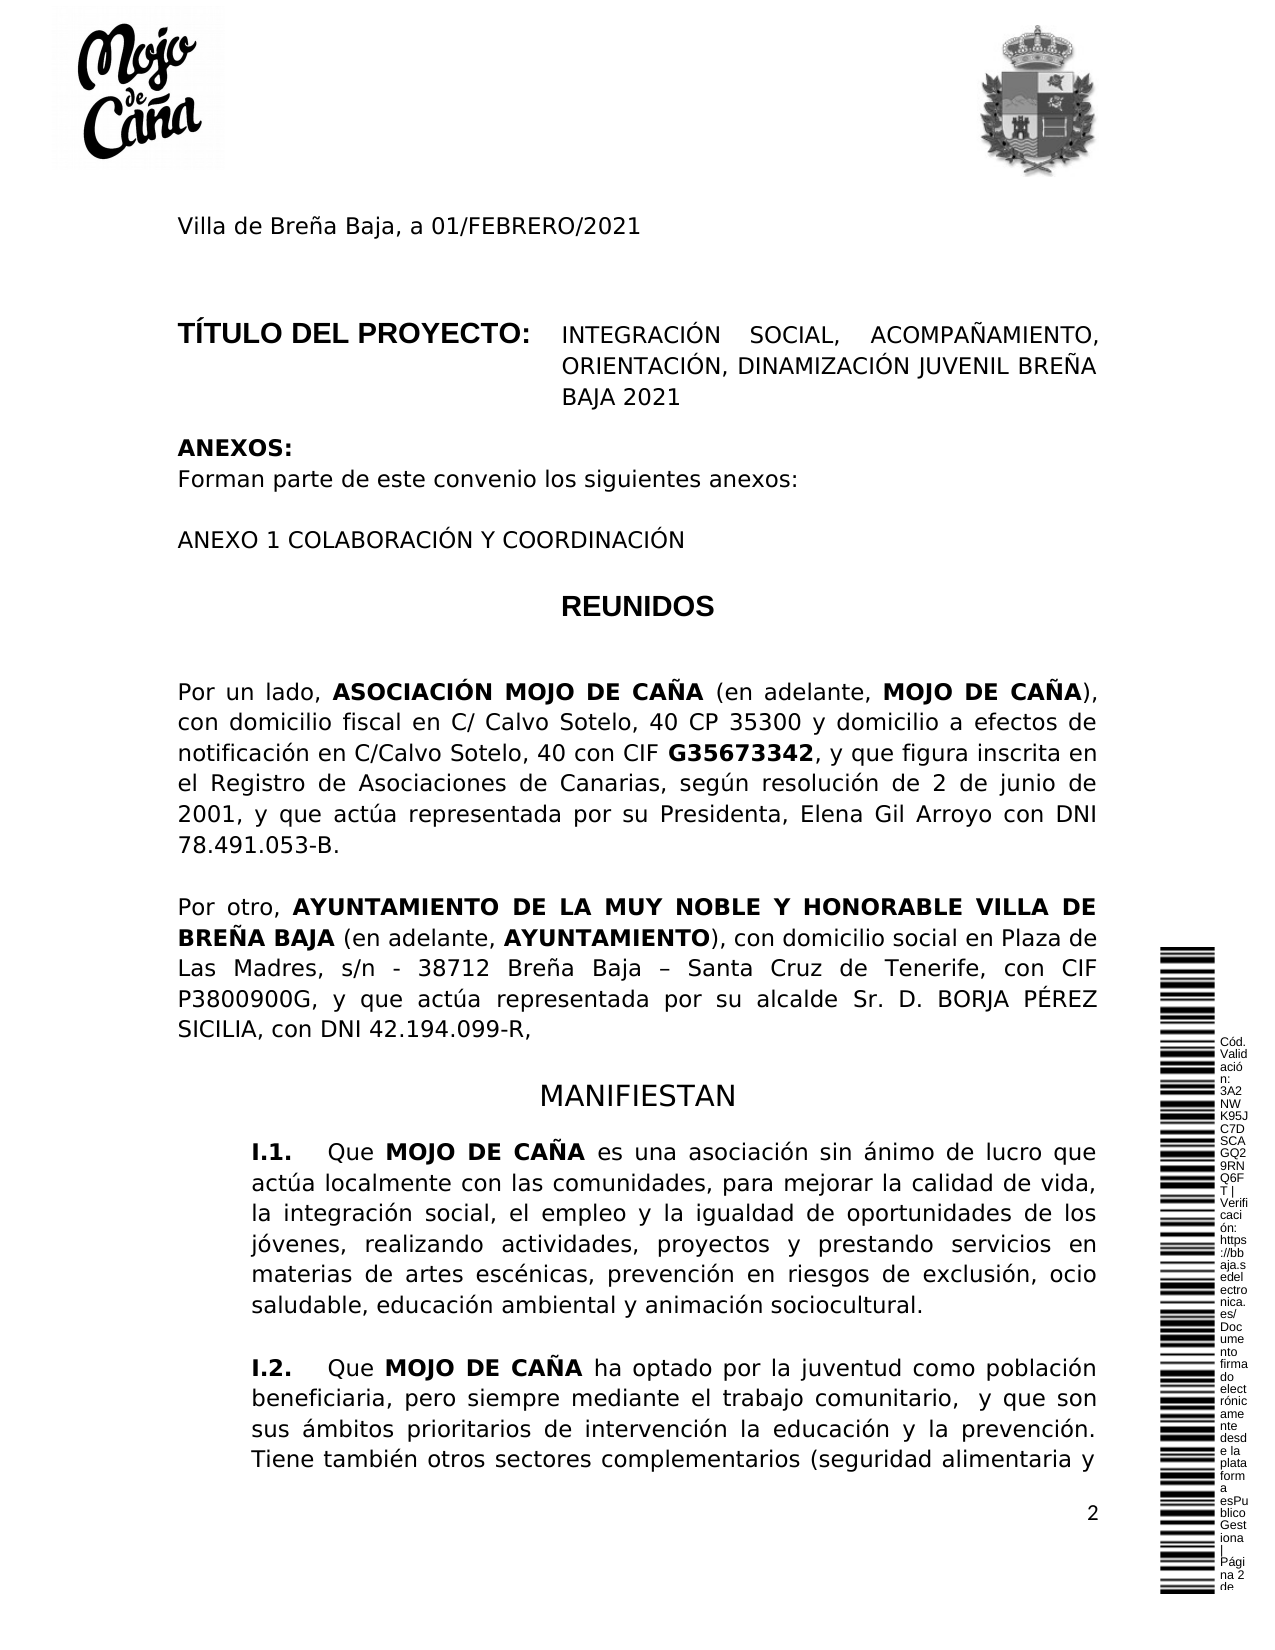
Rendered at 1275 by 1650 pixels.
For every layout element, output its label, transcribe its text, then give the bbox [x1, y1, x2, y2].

text Villa de Breña Baja, a 01/FEBRERO/2021 [177, 213, 1225, 240]
subtitle ANEXOS: [177, 436, 1225, 462]
text TÍTULO DEL PROYECTO: INTEGRACIÓN SOCIAL, ACOMPAÑAMIENTO, [177, 316, 1225, 349]
text ANEXO 1 COLABORACIÓN Y COORDINACIÓN [177, 527, 1225, 554]
list Que MOJO DE CAÑA ha optado por la juventud como población beneficiaria, pero siempre mediante el trabajo comunitario, y que son sus ámbitos prioritarios de intervención la educación y la prevención. Tiene también otros sectores complementarios (seguridad alimentaria y [251, 1355, 1097, 1473]
text Cód. Validación: 3A2NWK95JC7DSCAGQ29RNQ6FT | Verificación: https://bbaja.sedelectronica.es/ Documento firmado electrónicamente desde la plataforma esPublico Gestiona | Página 2 de 12 [1220, 1037, 1248, 1590]
text MANIFIESTAN [537, 1079, 739, 1113]
text 2 [167, 1498, 1098, 1526]
text Forman parte de este convenio los siguientes anexos: [177, 466, 1225, 493]
text BREÑA BAJA (en adelante, AYUNTAMIENTO), con domicilio social en Plaza de Las Madres, s/n - 38712 Breña Baja – Santa Cruz de Tenerife, con CIF P3800900G, y que actúa representada por su alcalde Sr. D. BORJA PÉREZ SICILIA, con DNI 42.194.099-R, [177, 925, 1098, 1043]
text ORIENTACIÓN, DINAMIZACIÓN JUVENIL BREÑA BAJA 2021 [561, 353, 1099, 411]
text Por un lado, ASOCIACIÓN MOJO DE CAÑA (en adelante, MOJO DE CAÑA), con domicilio fiscal en C/ Calvo Sotelo, 40 CP 35300 y domicilio a efectos de notificación en C/Calvo Sotelo, 40 con CIF G35673342, y que figura inscrita en el Registro de Asociaciones de Canarias, según resolución de 2 de junio de 2001, y que actúa representada por su Presidenta, Elena Gil Arroyo con DNI 78.491.053-B. [177, 679, 1098, 858]
subtitle REUNIDOS [546, 588, 730, 622]
subtitle Por otro, AYUNTAMIENTO DE LA MUY NOBLE Y HONORABLE VILLA DE [177, 894, 1225, 921]
list Que MOJO DE CAÑA es una asociación sin ánimo de lucro que actúa localmente con las comunidades, para mejorar la calidad de vida, la integración social, el empleo y la igualdad de oportunidades de los jóvenes, realizando actividades, proyectos y prestando servicios en materias de artes escénicas, prevención en riesgos de exclusión, ocio saludable, educación ambiental y animación sociocultural. [251, 1139, 1098, 1319]
